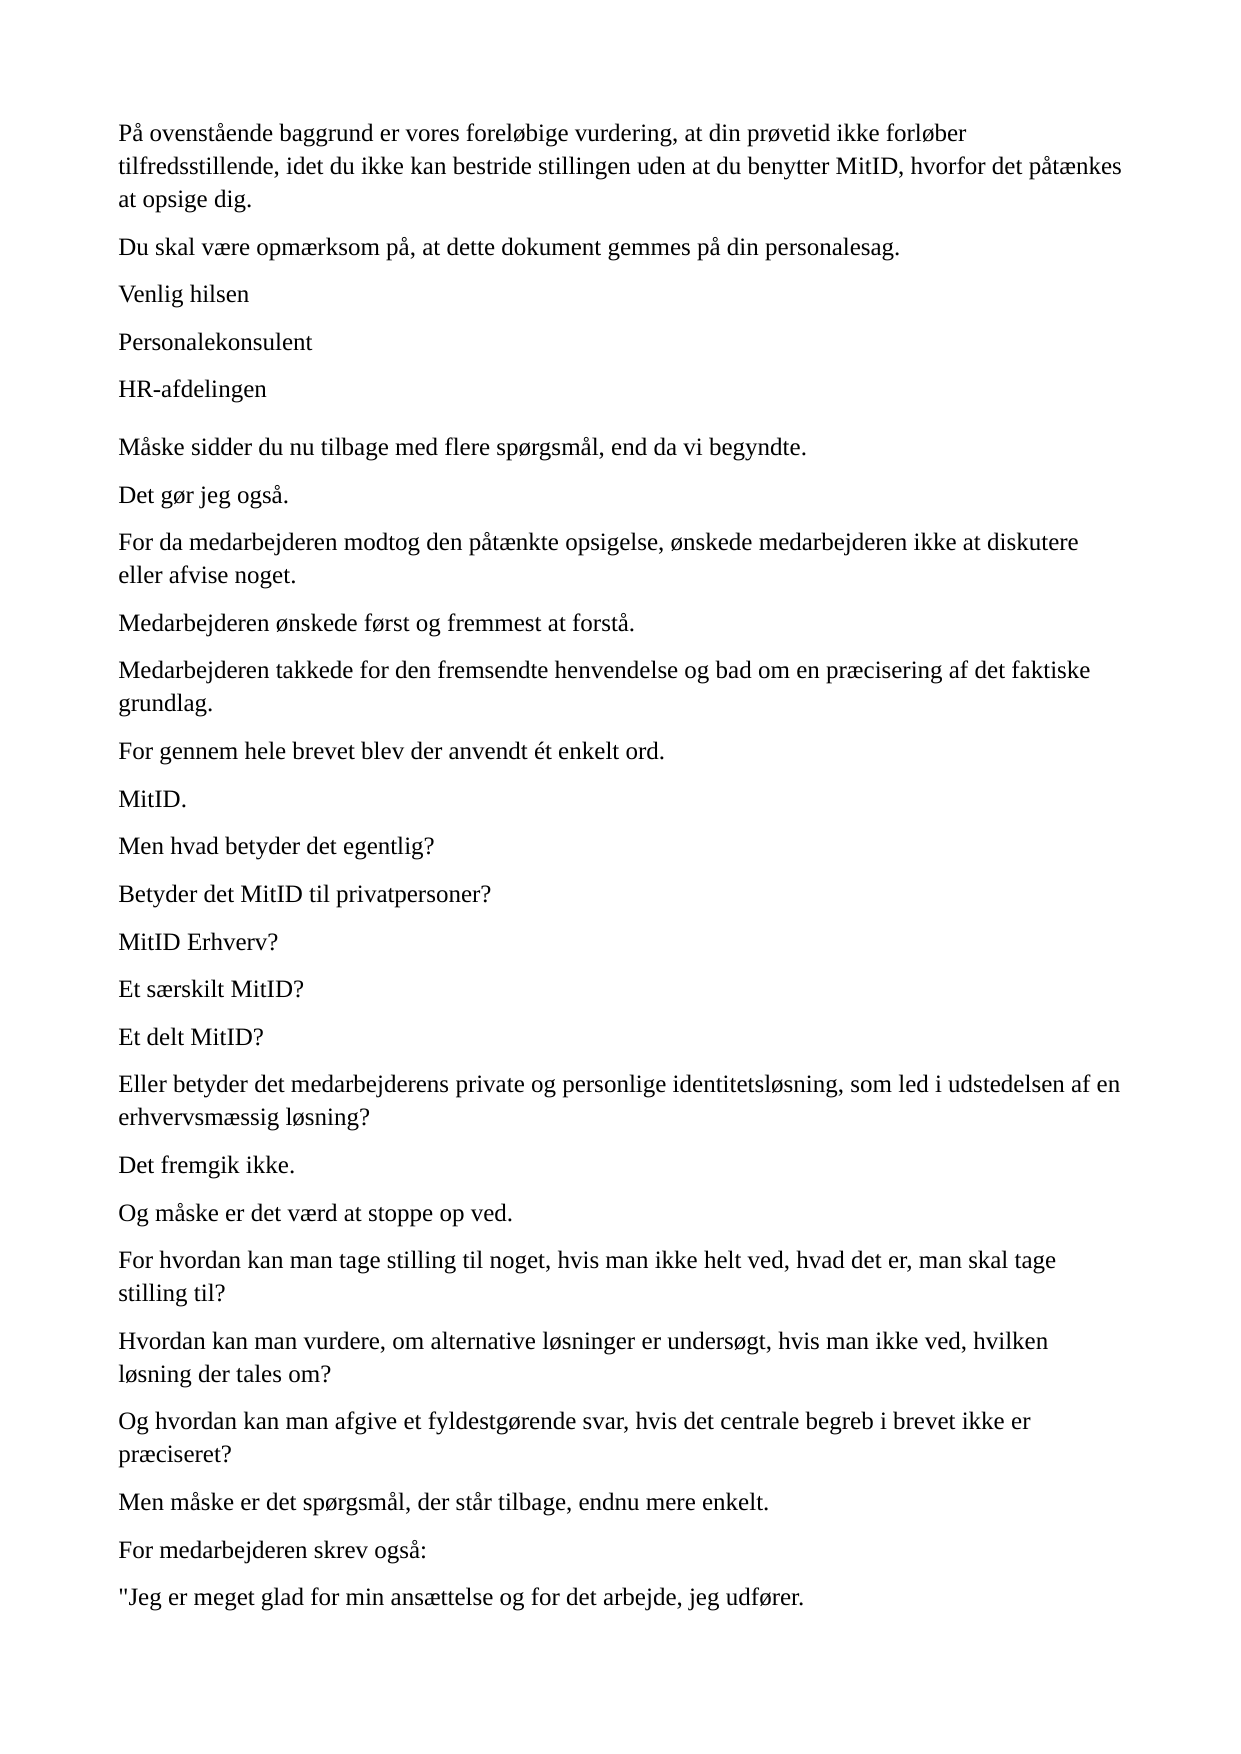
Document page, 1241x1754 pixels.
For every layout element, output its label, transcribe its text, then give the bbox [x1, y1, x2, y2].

text For hvordan kan man tage stilling til noget, hvis man ikke helt ved, hvad det er, man skal tage stilling til? [118, 1245, 1122, 1307]
text Men hvad betyder det egentlig? [118, 831, 1122, 860]
text Betyder det MitID til privatpersoner? [118, 879, 1122, 908]
text Det fremgik ikke. [118, 1150, 1122, 1179]
text Et delt MitID? [118, 1022, 1122, 1051]
text Hvordan kan man vurdere, om alternative løsninger er undersøgt, hvis man ikke ved, hvilken løsning der tales om? [118, 1326, 1122, 1388]
text Medarbejderen ønskede først og fremmest at forstå. [118, 608, 1122, 637]
text Men måske er det spørgsmål, der står tilbage, endnu mere enkelt. [118, 1487, 1122, 1516]
text MitID Erhverv? [118, 927, 1122, 955]
text Og måske er det værd at stoppe op ved. [118, 1198, 1122, 1226]
text Et særskilt MitID? [118, 974, 1122, 1003]
text "Jeg er meget glad for min ansættelse og for det arbejde, jeg udfører. [118, 1582, 1122, 1611]
text Det gør jeg også. [118, 480, 1122, 508]
text Venlig hilsen [118, 279, 1122, 308]
text Eller betyder det medarbejderens private og personlige identitetsløsning, som led i udstedelsen af en erhvervsmæssig løsning? [118, 1069, 1122, 1131]
text Du skal være opmærksom på, at dette dokument gemmes på din personalesag. [118, 232, 1122, 261]
text For gennem hele brevet blev der anvendt ét enkelt ord. [118, 736, 1122, 765]
text Medarbejderen takkede for den fremsendte henvendelse og bad om en præcisering af det faktiske grundlag. [118, 656, 1122, 717]
text HR-afdelingen [118, 374, 1122, 403]
text MitID. [118, 784, 1122, 812]
text For da medarbejderen modtog den påtænkte opsigelse, ønskede medarbejderen ikke at diskutere eller afvise noget. [118, 527, 1122, 589]
text Personalekonsulent [118, 327, 1122, 356]
text Og hvordan kan man afgive et fyldestgørende svar, hvis det centrale begreb i brevet ikke er præciseret? [118, 1406, 1122, 1468]
text For medarbejderen skrev også: [118, 1535, 1122, 1563]
text På ovenstående baggrund er vores foreløbige vurdering, at din prøvetid ikke forløber tilfredsstillende, idet du ikke kan bestride stillingen uden at du benytter MitID, hvorfor det påtænkes at opsige dig. [118, 118, 1122, 213]
text Måske sidder du nu tilbage med flere spørgsmål, end da vi begyndte. [118, 432, 1122, 461]
